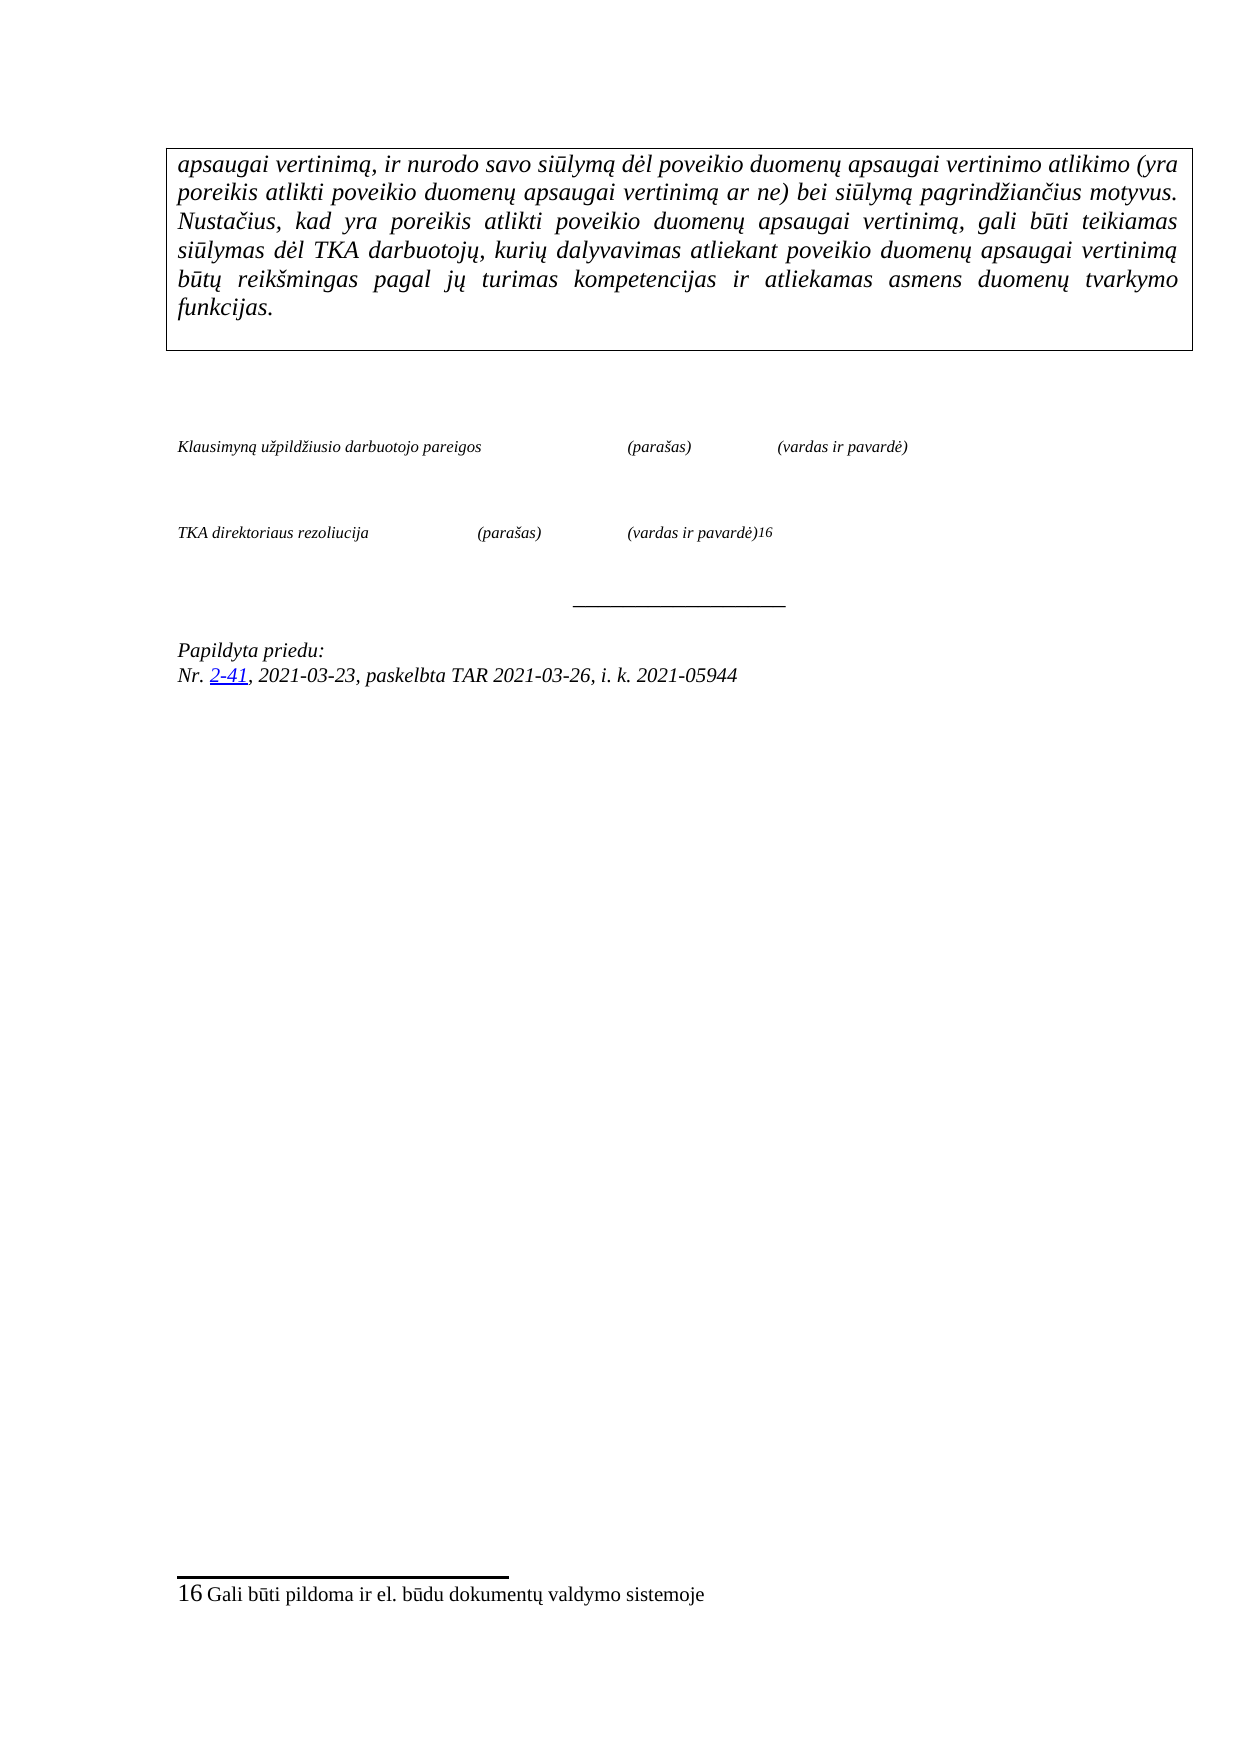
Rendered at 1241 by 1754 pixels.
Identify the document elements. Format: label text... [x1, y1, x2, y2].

text Papildyta priedu: [177, 638, 1181, 662]
text Klausimyną užpildžiusio darbuotojo pareigos (parašas) (vardas ir pavardė) [177, 437, 1181, 466]
text Nr. 2-41, 2021-03-23, paskelbta TAR 2021-03-26, i. k. 2021-05944 [177, 662, 1181, 687]
text _________________ [177, 581, 1181, 610]
text Gali būti pildoma ir el. būdu dokumentų valdymo sistemoje [177, 1578, 1181, 1606]
text TKA direktoriaus rezoliucija (parašas) (vardas ir pavardė) [177, 523, 1181, 552]
table_cell apsaugai vertinimą, ir nurodo savo siūlymą dėl poveikio duomenų apsaugai vertinimo atlikimo (yra poreikis atlikti poveikio duomenų apsaugai vertinimą ar ne) bei siūlymą pagrindžiančius motyvus. Nustačius, kad yra poreikis atlikti poveikio duomenų apsaugai vertinimą, gali būti teikiamas siūlymas dėl TKA darbuotojų, kurių dalyvavimas atliekant poveikio duomenų apsaugai vertinimą būtų reikšmingas pagal jų turimas kompetencijas ir atliekamas asmens duomenų tvarkymo funkcijas. [167, 149, 1192, 350]
